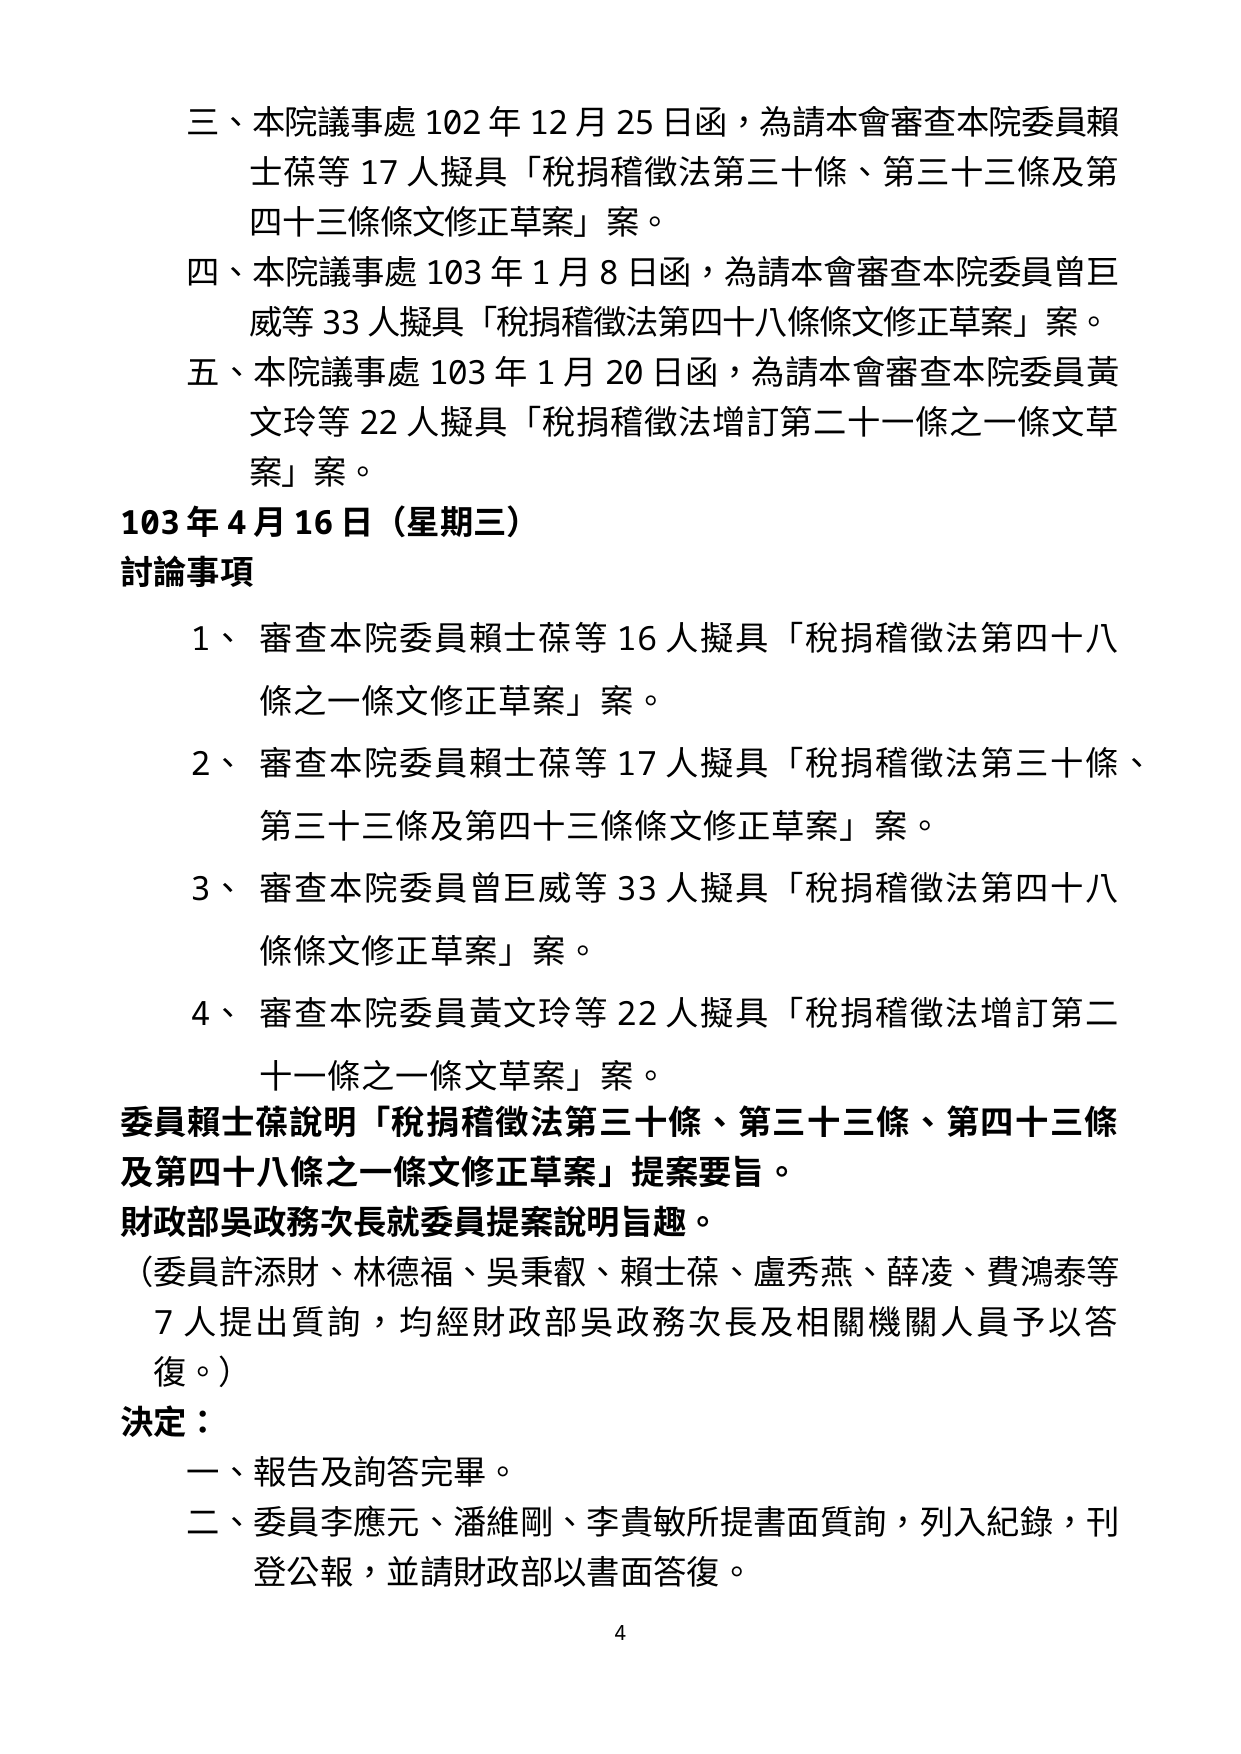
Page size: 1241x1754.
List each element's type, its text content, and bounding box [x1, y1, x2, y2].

text 決定： [120, 1394, 1120, 1444]
list 審查本院委員賴士葆等17人擬具「稅捐稽徵法第三十條、第三十三條及第四十三條條文修正草案」案。 [190, 719, 1120, 844]
text 二、委員李應元、潘維剛、李貴敏所提書面質詢，列入紀錄，刊登公報，並請財政部以書面答復。 [187, 1494, 1120, 1594]
text 討論事項 [120, 544, 1120, 594]
text 委員賴士葆說明「稅捐稽徵法第三十條、第三十三條、第四十三條及第四十八條之一條文修正草案」提案要旨。 [120, 1094, 1120, 1194]
text 五、本院議事處103年1月20日函，為請本會審查本院委員黃文玲等22人擬具「稅捐稽徵法增訂第二十一條之一條文草案」案。 [187, 344, 1120, 494]
text （委員許添財、林德福、吳秉叡、賴士葆、盧秀燕、薛凌、費鴻泰等7人提出質詢，均經財政部吳政務次長及相關機關人員予以答復。） [120, 1244, 1120, 1394]
text 一、報告及詢答完畢。 [187, 1444, 1120, 1494]
list 審查本院委員黃文玲等22人擬具「稅捐稽徵法增訂第二十一條之一條文草案」案。 [190, 969, 1120, 1094]
text 103年4月16日（星期三） [120, 494, 1120, 544]
text 三、本院議事處102年12月25日函，為請本會審查本院委員賴士葆等17人擬具「稅捐稽徵法第三十條、第三十三條及第四十三條條文修正草案」案。 [187, 94, 1120, 244]
list 審查本院委員曾巨威等33人擬具「稅捐稽徵法第四十八條條文修正草案」案。 [190, 844, 1120, 969]
list 審查本院委員賴士葆等16人擬具「稅捐稽徵法第四十八條之一條文修正草案」案。 [190, 594, 1120, 719]
text 財政部吳政務次長就委員提案說明旨趣。 [120, 1194, 1120, 1244]
text 四、本院議事處103年1月8日函，為請本會審查本院委員曾巨威等33人擬具「稅捐稽徵法第四十八條條文修正草案」案。 [187, 244, 1120, 344]
